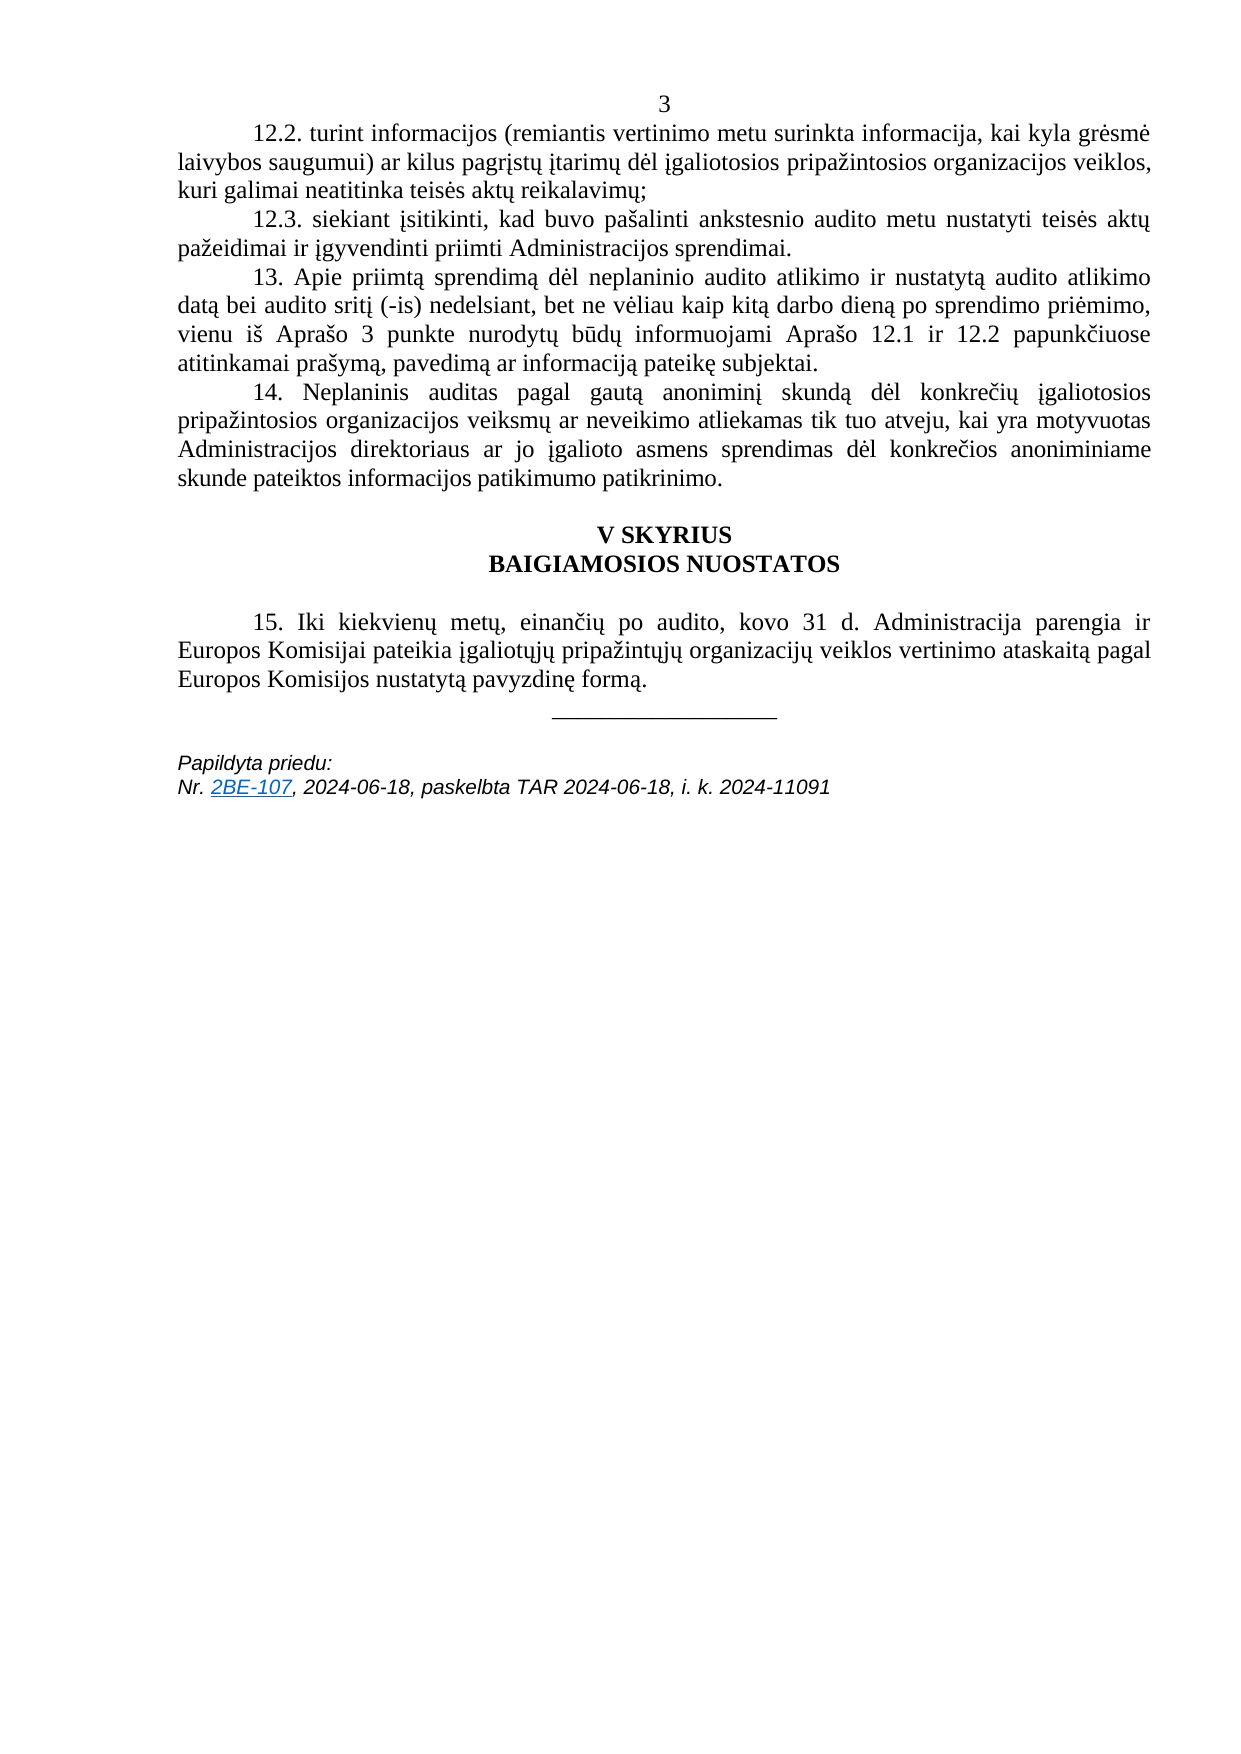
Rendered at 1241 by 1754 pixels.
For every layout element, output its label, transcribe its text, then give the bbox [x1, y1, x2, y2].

text 15. Iki kiekvienų metų, einančių po audito, kovo 31 d. Administracija parengia ir Europos Komisijai pateikia įgaliotųjų pripažintųjų organizacijų veiklos vertinimo ataskaitą pagal Europos Komisijos nustatytą pavyzdinę formą. [177, 607, 1152, 693]
text Papildyta priedu: [177, 751, 1152, 774]
text V SKYRIUS [177, 521, 1152, 549]
text 14. Neplaninis auditas pagal gautą anoniminį skundą dėl konkrečių įgaliotosios pripažintosios organizacijos veiksmų ar neveikimo atliekamas tik tuo atveju, kai yra motyvuotas Administracijos direktoriaus ar jo įgalioto asmens sprendimas dėl konkrečios anoniminiame skunde pateiktos informacijos patikimumo patikrinimo. [177, 377, 1152, 492]
text __________________ [177, 693, 1152, 722]
text 13. Apie priimtą sprendimą dėl neplaninio audito atlikimo ir nustatytą audito atlikimo datą bei audito sritį (-is) nedelsiant, bet ne vėliau kaip kitą darbo dieną po sprendimo priėmimo, vienu iš Aprašo 3 punkte nurodytų būdų informuojami Aprašo 12.1 ir 12.2 papunkčiuose atitinkamai prašymą, pavedimą ar informaciją pateikę subjektai. [177, 262, 1152, 377]
text BAIGIAMOSIOS NUOSTATOS [177, 549, 1152, 578]
text 12.2. turint informacijos (remiantis vertinimo metu surinkta informacija, kai kyla grėsmė laivybos saugumui) ar kilus pagrįstų įtarimų dėl įgaliotosios pripažintosios organizacijos veiklos, kuri galimai neatitinka teisės aktų reikalavimų; [177, 118, 1152, 204]
text 12.3. siekiant įsitikinti, kad buvo pašalinti ankstesnio audito metu nustatyti teisės aktų pažeidimai ir įgyvendinti priimti Administracijos sprendimai. [177, 204, 1152, 262]
text Nr. 2BE-107, 2024-06-18, paskelbta TAR 2024-06-18, i. k. 2024-11091 [177, 774, 1152, 798]
